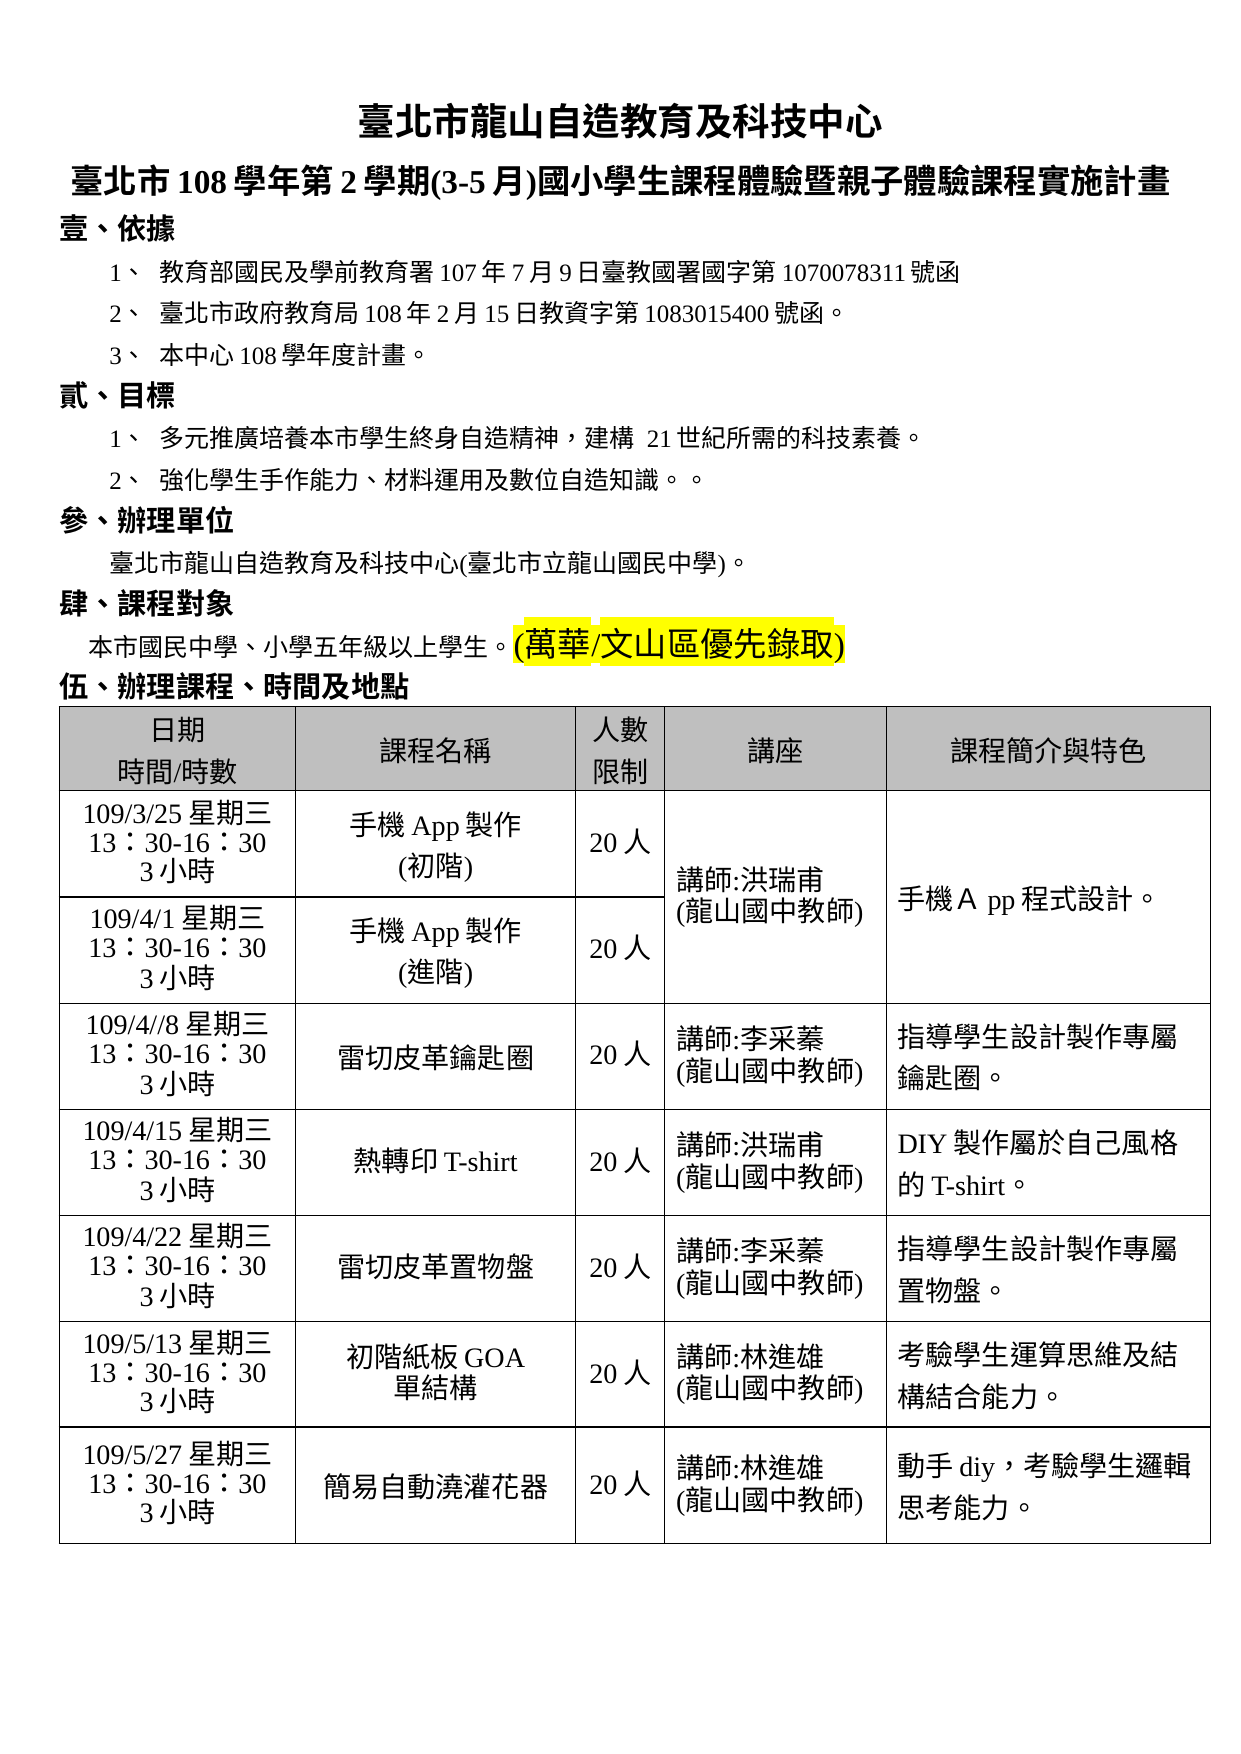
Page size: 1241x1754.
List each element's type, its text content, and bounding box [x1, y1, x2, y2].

table_cell 20人 [576, 898, 664, 1002]
list 臺北市政府教育局108年2月15日教資字第1083015400號函。 [109, 289, 1181, 331]
text 臺北市龍山自造教育及科技中心(臺北市立龍山國民中學)。 [109, 539, 1181, 581]
table_header 課程簡介與特色 [887, 707, 1210, 790]
text 臺北市108學年第2學期(3-5月)國小學生課程體驗暨親子體驗課程實施計畫 [59, 147, 1181, 205]
table_cell 109/4/1星期三 13：30-16：30 3小時 [60, 898, 295, 1002]
table_cell 熱轉印T-shirt [296, 1110, 575, 1214]
text 本市國民中學、小學五年級以上學生。(萬華/文山區優先錄取) [59, 623, 1181, 664]
table_cell 動手diy，考驗學生邏輯思考能力。 [887, 1428, 1210, 1542]
table_cell 109/3/25星期三 13：30-16：30 3小時 [60, 791, 295, 896]
table_cell 109/4//8星期三 13：30-16：30 3小時 [60, 1004, 295, 1108]
table_cell 雷切皮革鑰匙圈 [296, 1004, 575, 1108]
text 壹、依據 [59, 205, 1181, 248]
table_cell 109/5/27星期三 13：30-16：30 3小時 [60, 1428, 295, 1542]
table_cell 109/5/13星期三 13：30-16：30 3小時 [60, 1322, 295, 1426]
table_cell 雷切皮革置物盤 [296, 1216, 575, 1321]
table_cell 簡易自動澆灌花器 [296, 1428, 575, 1542]
table_header 日期 時間/時數 [60, 707, 295, 790]
table_cell 講師:林進雄 (龍山國中教師) [665, 1322, 886, 1426]
table_cell 手機App製作 (進階) [296, 898, 575, 1002]
table_cell 講師:李采蓁 (龍山國中教師) [665, 1216, 886, 1321]
text 伍、辦理課程、時間及地點 [59, 664, 1181, 706]
table_cell 手機Ａpp程式設計。 [887, 791, 1210, 1002]
table_cell 20人 [576, 1110, 664, 1214]
table_cell 指導學生設計製作專屬鑰匙圈。 [887, 1004, 1210, 1108]
text 貳、目標 [59, 373, 1181, 414]
text 肆、課程對象 [59, 581, 1181, 623]
table_cell 109/4/22星期三 13：30-16：30 3小時 [60, 1216, 295, 1321]
list 多元推廣培養本市學生終身自造精神，建構 21世紀所需的科技素養。 [109, 414, 1181, 456]
table_cell 考驗學生運算思維及結構結合能力。 [887, 1322, 1210, 1426]
table_cell 109/4/15星期三 13：30-16：30 3小時 [60, 1110, 295, 1214]
list 本中心108學年度計畫。 [109, 331, 1181, 373]
table_cell 20人 [576, 1216, 664, 1321]
table_cell 20人 [576, 1004, 664, 1108]
table_cell 20人 [576, 791, 664, 896]
list 教育部國民及學前教育署107年7月9日臺教國署國字第1070078311號函 [109, 248, 1181, 289]
table_cell 講師:李采蓁 (龍山國中教師) [665, 1004, 886, 1108]
table_cell 講師:林進雄 (龍山國中教師) [665, 1428, 886, 1542]
table_cell 講師:洪瑞甫 (龍山國中教師) [665, 1110, 886, 1214]
text 參、辦理單位 [59, 498, 1181, 539]
table_header 講座 [665, 707, 886, 790]
table_cell 20人 [576, 1322, 664, 1426]
table_header 人數 限制 [576, 707, 664, 790]
table_cell DIY製作屬於自己風格的T-shirt。 [887, 1110, 1210, 1214]
list 強化學生手作能力、材料運用及數位自造知識。。 [109, 456, 1181, 498]
table_cell 指導學生設計製作專屬置物盤。 [887, 1216, 1210, 1321]
table_header 課程名稱 [296, 707, 575, 790]
table_cell 手機App製作 (初階) [296, 791, 575, 896]
table_cell 講師:洪瑞甫 (龍山國中教師) [665, 791, 886, 1002]
table_cell 20人 [576, 1428, 664, 1542]
text 臺北市龍山自造教育及科技中心 [59, 89, 1181, 147]
table_cell 初階紙板GOA 單結構 [296, 1322, 575, 1426]
